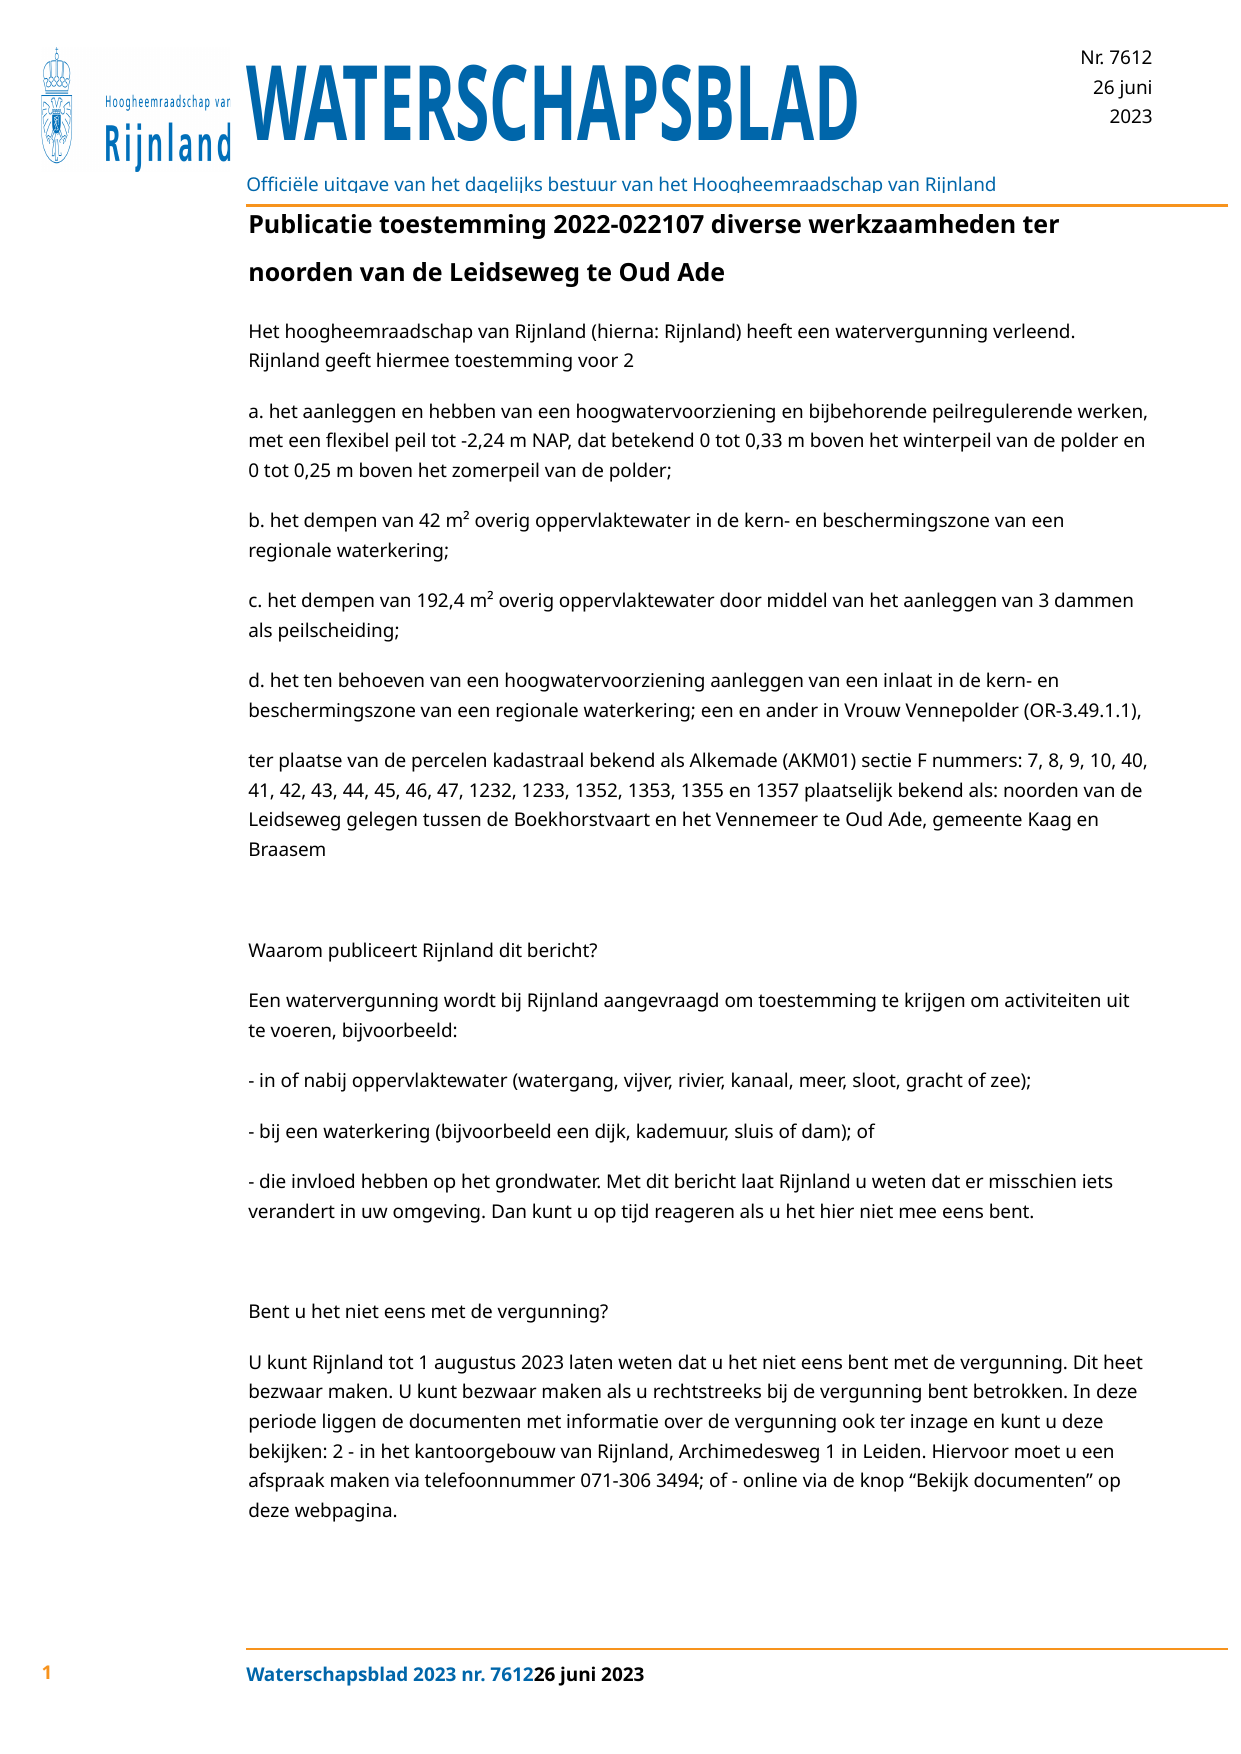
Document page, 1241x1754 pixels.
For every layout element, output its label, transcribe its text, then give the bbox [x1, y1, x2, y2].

text d. het ten behoeven van een hoogwatervoorziening aanleggen van een inlaat in de kern- en beschermingszone van een regionale waterkering; een en ander in Vrouw Vennepolder (OR-3.49.1.1), [248, 667, 1152, 723]
text a. het aanleggen en hebben van een hoogwatervoorziening en bijbehorende peilregulerende werken, met een flexibel peil tot -2,24 m NAP, dat betekend 0 tot 0,33 m boven het winterpeil van de polder en 0 tot 0,25 m boven het zomerpeil van de polder; [248, 398, 1152, 483]
text Waarom publiceert Rijnland dit bericht? [248, 937, 1152, 963]
text - in of nabij oppervlaktewater (watergang, vijver, rivier, kanaal, meer, sloot, gracht of zee); [248, 1067, 1152, 1093]
text Publicatie toestemming 2022-022107 diverse werkzaamheden ter noorden van de Leidseweg te Oud Ade [248, 207, 1152, 288]
text - bij een waterkering (bijvoorbeeld een dijk, kademuur, sluis of dam); of [248, 1118, 1152, 1144]
picture [41, 47, 231, 172]
text ter plaatse van de percelen kadastraal bekend als Alkemade (AKM01) sectie F nummers: 7, 8, 9, 10, 40, 41, 42, 43, 44, 45, 46, 47, 1232, 1233, 1352, 1353, 1355 en 1357 plaatselijk bekend als: noorden van de Leidseweg gelegen tussen de Boekhorstvaart en het Vennemeer te Oud Ade, gemeente Kaag en Braasem [248, 747, 1152, 862]
text U kunt Rijnland tot 1 augustus 2023 laten weten dat u het niet eens bent met de vergunning. Dit heet bezwaar maken. U kunt bezwaar maken als u rechtstreeks bij de vergunning bent betrokken. In deze periode liggen de documenten met informatie over de vergunning ook ter inzage en kunt u deze bekijken: 2 - in het kantoorgebouw van Rijnland, Archimedesweg 1 in Leiden. Hiervoor moet u een afspraak maken via telefoonnummer 071-306 3494; of - online via de knop “Bekijk documenten” op deze webpagina. [248, 1349, 1152, 1523]
text Een watervergunning wordt bij Rijnland aangevraagd om toestemming te krijgen om activiteiten uit te voeren, bijvoorbeeld: [248, 987, 1152, 1043]
text c. het dempen van 192,4 m² overig oppervlaktewater door middel van het aanleggen van 3 dammen als peilscheiding; [248, 587, 1152, 643]
text Bent u het niet eens met de vergunning? [248, 1299, 1152, 1324]
text b. het dempen van 42 m² overig oppervlaktewater in de kern- en beschermingszone van een regionale waterkering; [248, 507, 1152, 563]
text Het hoogheemraadschap van Rijnland (hierna: Rijnland) heeft een watervergunning verleend. Rijnland geeft hiermee toestemming voor 2 [248, 318, 1152, 373]
text - die invloed hebben op het grondwater. Met dit bericht laat Rijnland u weten dat er misschien iets verandert in uw omgeving. Dan kunt u op tijd reageren als u het hier niet mee eens bent. [248, 1168, 1152, 1224]
